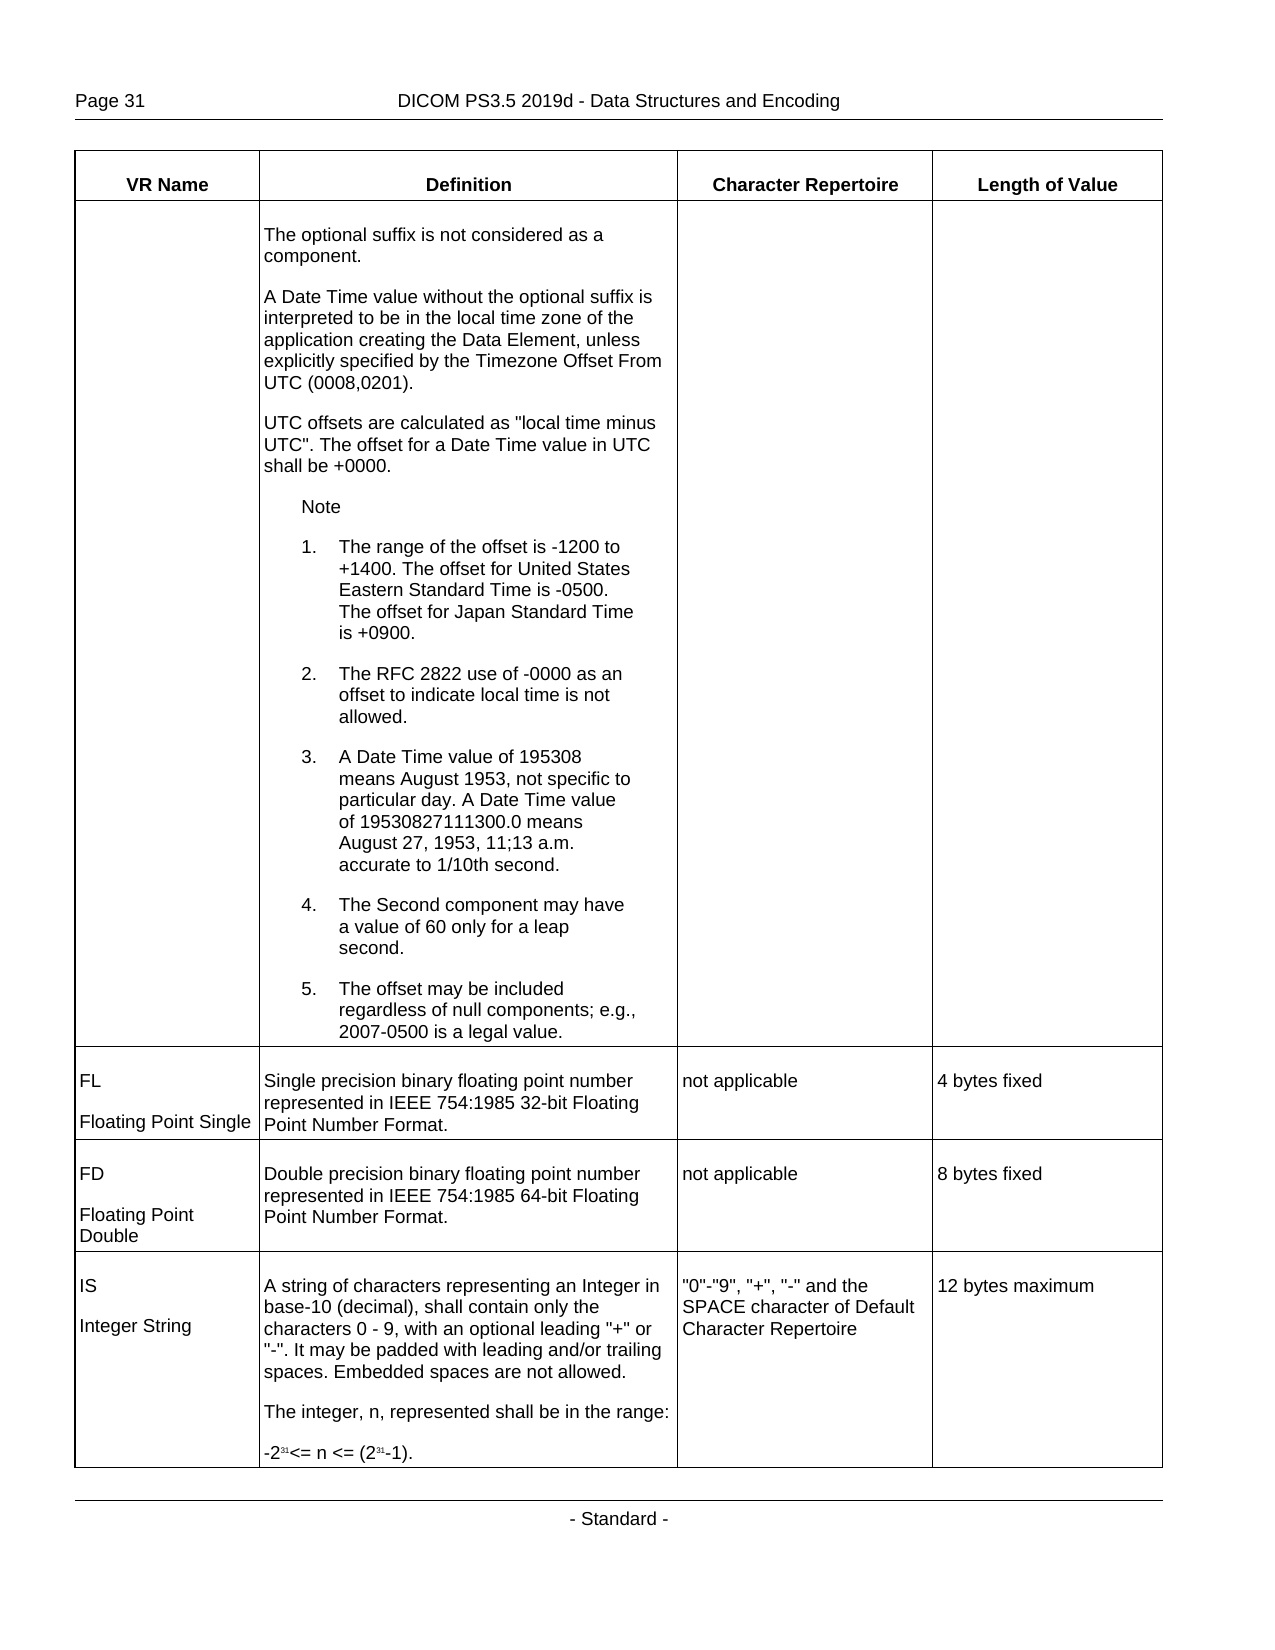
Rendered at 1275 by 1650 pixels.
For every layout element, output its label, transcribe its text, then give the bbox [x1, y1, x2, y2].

table_cell A string of characters representing an Integer in base-10 (decimal), shall contain only the characters 0 - 9, with an optional leading "+" or "-". It may be padded with leading and/or trailing spaces. Embedded spaces are not allowed. The integer, n, represented shall be in the range: -231<= n <= (231-1). [260, 1252, 677, 1467]
table_cell FD Floating Point Double [76, 1140, 259, 1251]
table_header Definition [260, 151, 677, 200]
table_cell 12 bytes maximum [933, 1252, 1162, 1467]
table_cell not applicable [678, 1047, 932, 1139]
table_cell Single precision binary floating point number represented in IEEE 754:1985 32-bit Floating Point Number Format. [260, 1047, 677, 1139]
table_cell [933, 201, 1162, 1046]
table_header VR Name [76, 151, 259, 200]
table_header Length of Value [933, 151, 1162, 200]
table_cell not applicable [678, 1140, 932, 1251]
table_cell 4 bytes fixed [933, 1047, 1162, 1139]
table_cell [678, 201, 932, 1046]
table_cell IS Integer String [76, 1252, 259, 1467]
table_cell [76, 201, 259, 1046]
table_header Character Repertoire [678, 151, 932, 200]
table_cell FL Floating Point Single [76, 1047, 259, 1139]
table_cell "0"-"9", "+", "-" and the SPACE character of Default Character Repertoire [678, 1252, 932, 1467]
table_cell Double precision binary floating point number represented in IEEE 754:1985 64-bit Floating Point Number Format. [260, 1140, 677, 1251]
table_cell 8 bytes fixed [933, 1140, 1162, 1251]
table_cell The optional suffix is not considered as a component. A Date Time value without the optional suffix is interpreted to be in the local time zone of the application creating the Data Element, unless explicitly specified by the Timezone Offset From UTC (0008,0201). UTC offsets are calculated as "local time minus UTC". The offset for a Date Time value in UTC shall be +0000. Note 1. The range of the offset is -1200 to +1400. The offset for United States Eastern Standard Time is -0500. The offset for Japan Standard Time is +0900. 2. The RFC 2822 use of -0000 as an offset to indicate local time is not allowed. 3. A Date Time value of 195308 means August 1953, not specific to particular day. A Date Time value of 19530827111300.0 means August 27, 1953, 11;13 a.m. accurate to 1/10th second. 4. The Second component may have a value of 60 only for a leap second. 5. The offset may be included regardless of null components; e.g., 2007-0500 is a legal value. [260, 201, 677, 1046]
